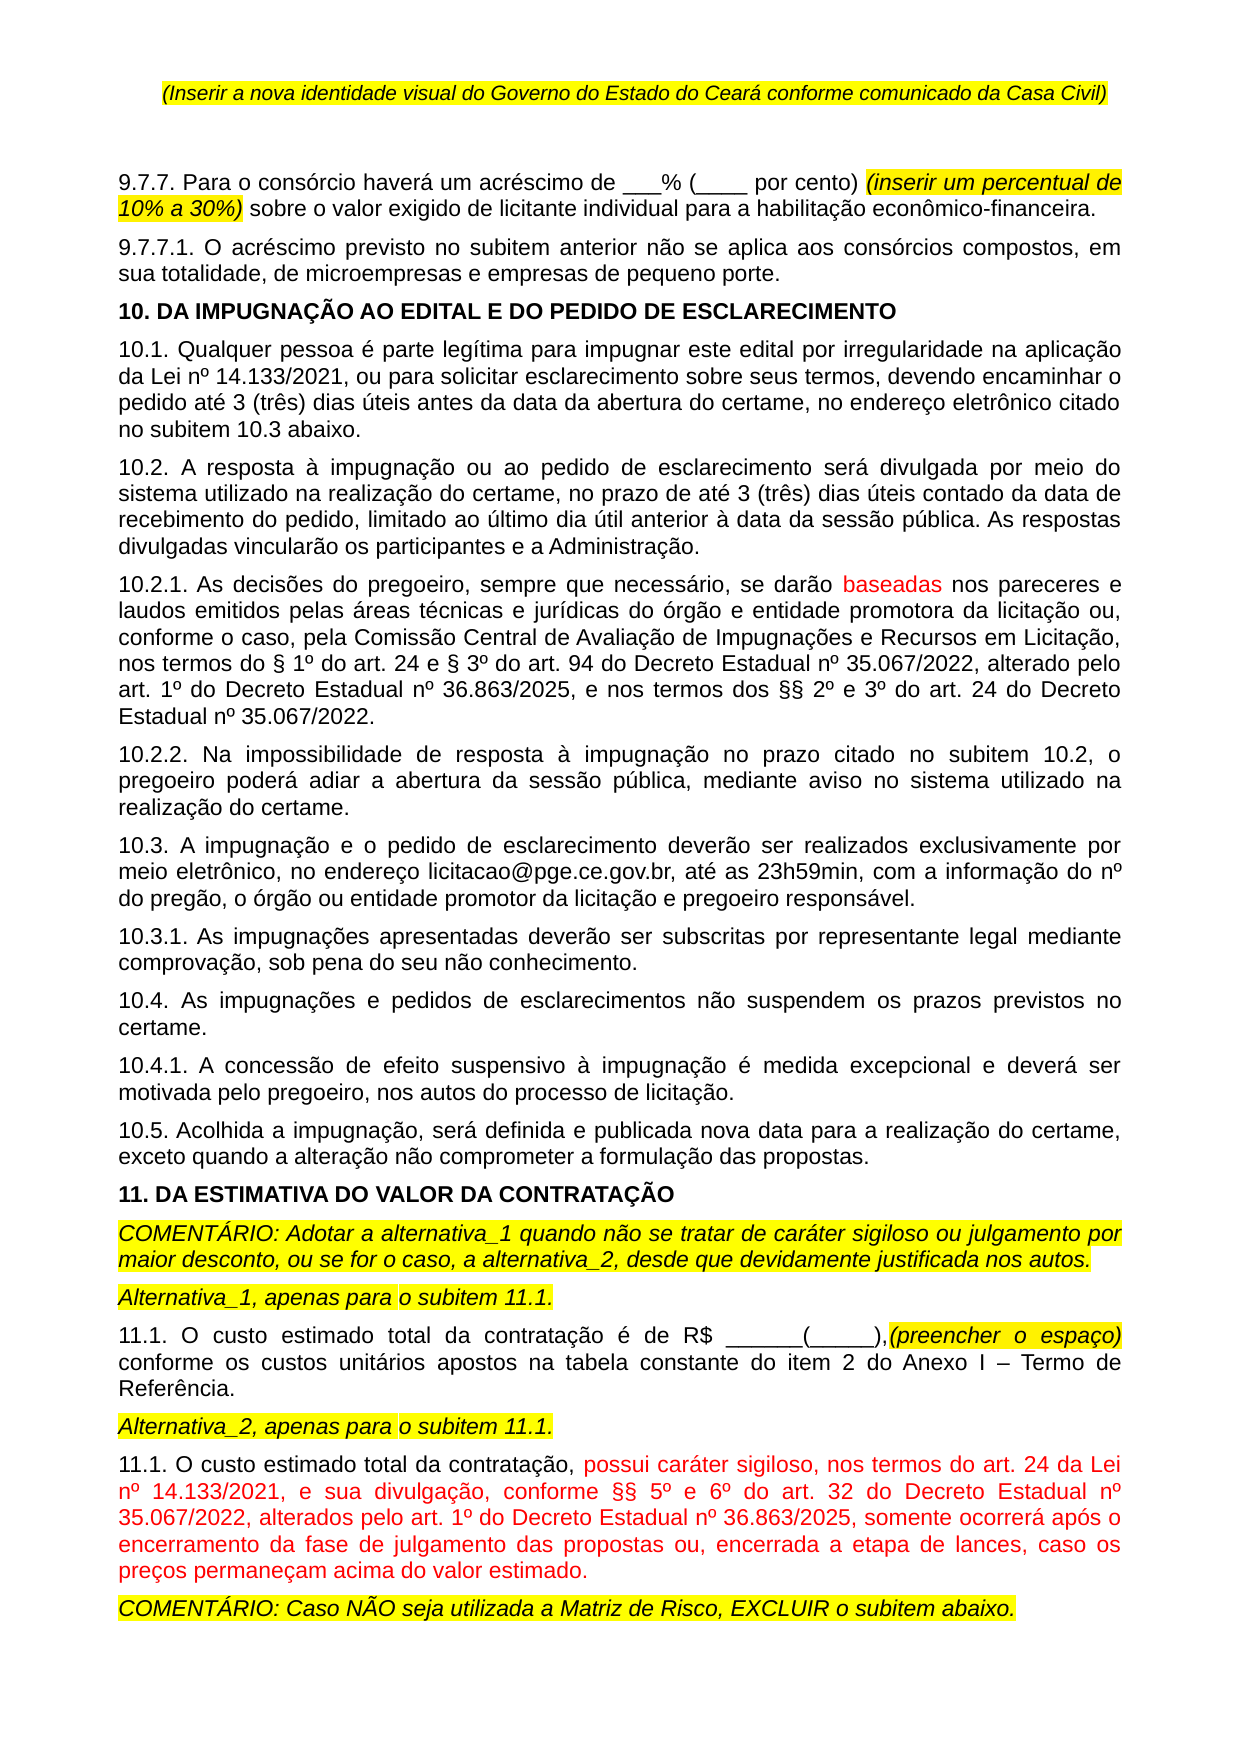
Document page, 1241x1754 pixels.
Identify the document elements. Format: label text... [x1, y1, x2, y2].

text 9.7.7.1. O acréscimo previsto no subitem anterior não se aplica aos consórcios compostos, em sua totalidade, de microempresas e empresas de pequeno porte. [118, 234, 1122, 286]
text 10.4. As impugnações e pedidos de esclarecimentos não suspendem os prazos previstos no certame. [118, 987, 1122, 1040]
text Alternativa_1, apenas para o subitem 11.1. [118, 1284, 1122, 1310]
text 10.4.1. A concessão de efeito suspensivo à impugnação é medida excepcional e deverá ser motivada pelo pregoeiro, nos autos do processo de licitação. [118, 1052, 1122, 1105]
text 10.1. Qualquer pessoa é parte legítima para impugnar este edital por irregularidade na aplicação da Lei nº 14.133/2021, ou para solicitar esclarecimento sobre seus termos, devendo encaminhar o pedido até 3 (três) dias úteis antes da data da abertura do certame, no endereço eletrônico citado no subitem 10.3 abaixo. [118, 336, 1122, 442]
text 9.7.7. Para o consórcio haverá um acréscimo de ___% (____ por cento) (inserir um percentual de 10% a 30%) sobre o valor exigido de licitante individual para a habilitação econômico-financeira. [118, 169, 1122, 222]
text 10.3.1. As impugnações apresentadas deverão ser subscritas por representante legal mediante comprovação, sob pena do seu não conhecimento. [118, 923, 1122, 976]
text 10.3. A impugnação e o pedido de esclarecimento deverão ser realizados exclusivamente por meio eletrônico, no endereço licitacao@pge.ce.gov.br, até as 23h59min, com a informação do nº do pregão, o órgão ou entidade promotor da licitação e pregoeiro responsável. [118, 832, 1122, 911]
text 11.1. O custo estimado total da contratação é de R$ ______(_____),(preencher o espaço) conforme os custos unitários apostos na tabela constante do item 2 do Anexo I – Termo de Referência. [118, 1322, 1122, 1401]
text 10.2.1. As decisões do pregoeiro, sempre que necessário, se darão baseadas nos pareceres e laudos emitidos pelas áreas técnicas e jurídicas do órgão e entidade promotora da licitação ou, conforme o caso, pela Comissão Central de Avaliação de Impugnações e Recursos em Licitação, nos termos do § 1º do art. 24 e § 3º do art. 94 do Decreto Estadual nº 35.067/2022, alterado pelo art. 1º do Decreto Estadual nº 36.863/2025, e nos termos dos §§ 2º e 3º do art. 24 do Decreto Estadual nº 35.067/2022. [118, 571, 1122, 729]
text 10. DA IMPUGNAÇÃO AO EDITAL E DO PEDIDO DE ESCLARECIMENTO [118, 298, 1122, 324]
text 10.2. A resposta à impugnação ou ao pedido de esclarecimento será divulgada por meio do sistema utilizado na realização do certame, no prazo de até 3 (três) dias úteis contado da data de recebimento do pedido, limitado ao último dia útil anterior à data da sessão pública. As respostas divulgadas vincularão os participantes e a Administração. [118, 454, 1122, 559]
text Alternativa_2, apenas para o subitem 11.1. [118, 1413, 1122, 1439]
text 11.1. O custo estimado total da contratação, possui caráter sigiloso, nos termos do art. 24 da Lei nº 14.133/2021, e sua divulgação, conforme §§ 5º e 6º do art. 32 do Decreto Estadual nº 35.067/2022, alterados pelo art. 1º do Decreto Estadual nº 36.863/2025, somente ocorrerá após o encerramento da fase de julgamento das propostas ou, encerrada a etapa de lances, caso os preços permaneçam acima do valor estimado. [118, 1451, 1122, 1583]
text 11. DA ESTIMATIVA DO VALOR DA CONTRATAÇÃO [118, 1181, 1122, 1208]
text 10.5. Acolhida a impugnação, será definida e publicada nova data para a realização do certame, exceto quando a alteração não comprometer a formulação das propostas. [118, 1117, 1122, 1169]
text COMENTÁRIO: Caso NÃO seja utilizada a Matriz de Risco, EXCLUIR o subitem abaixo. [118, 1595, 1122, 1621]
text 10.2.2. Na impossibilidade de resposta à impugnação no prazo citado no subitem 10.2, o pregoeiro poderá adiar a abertura da sessão pública, mediante aviso no sistema utilizado na realização do certame. [118, 741, 1122, 820]
text COMENTÁRIO: Adotar a alternativa_1 quando não se tratar de caráter sigiloso ou julgamento por maior desconto, ou se for o caso, a alternativa_2, desde que devidamente justificada nos autos. [118, 1219, 1122, 1272]
